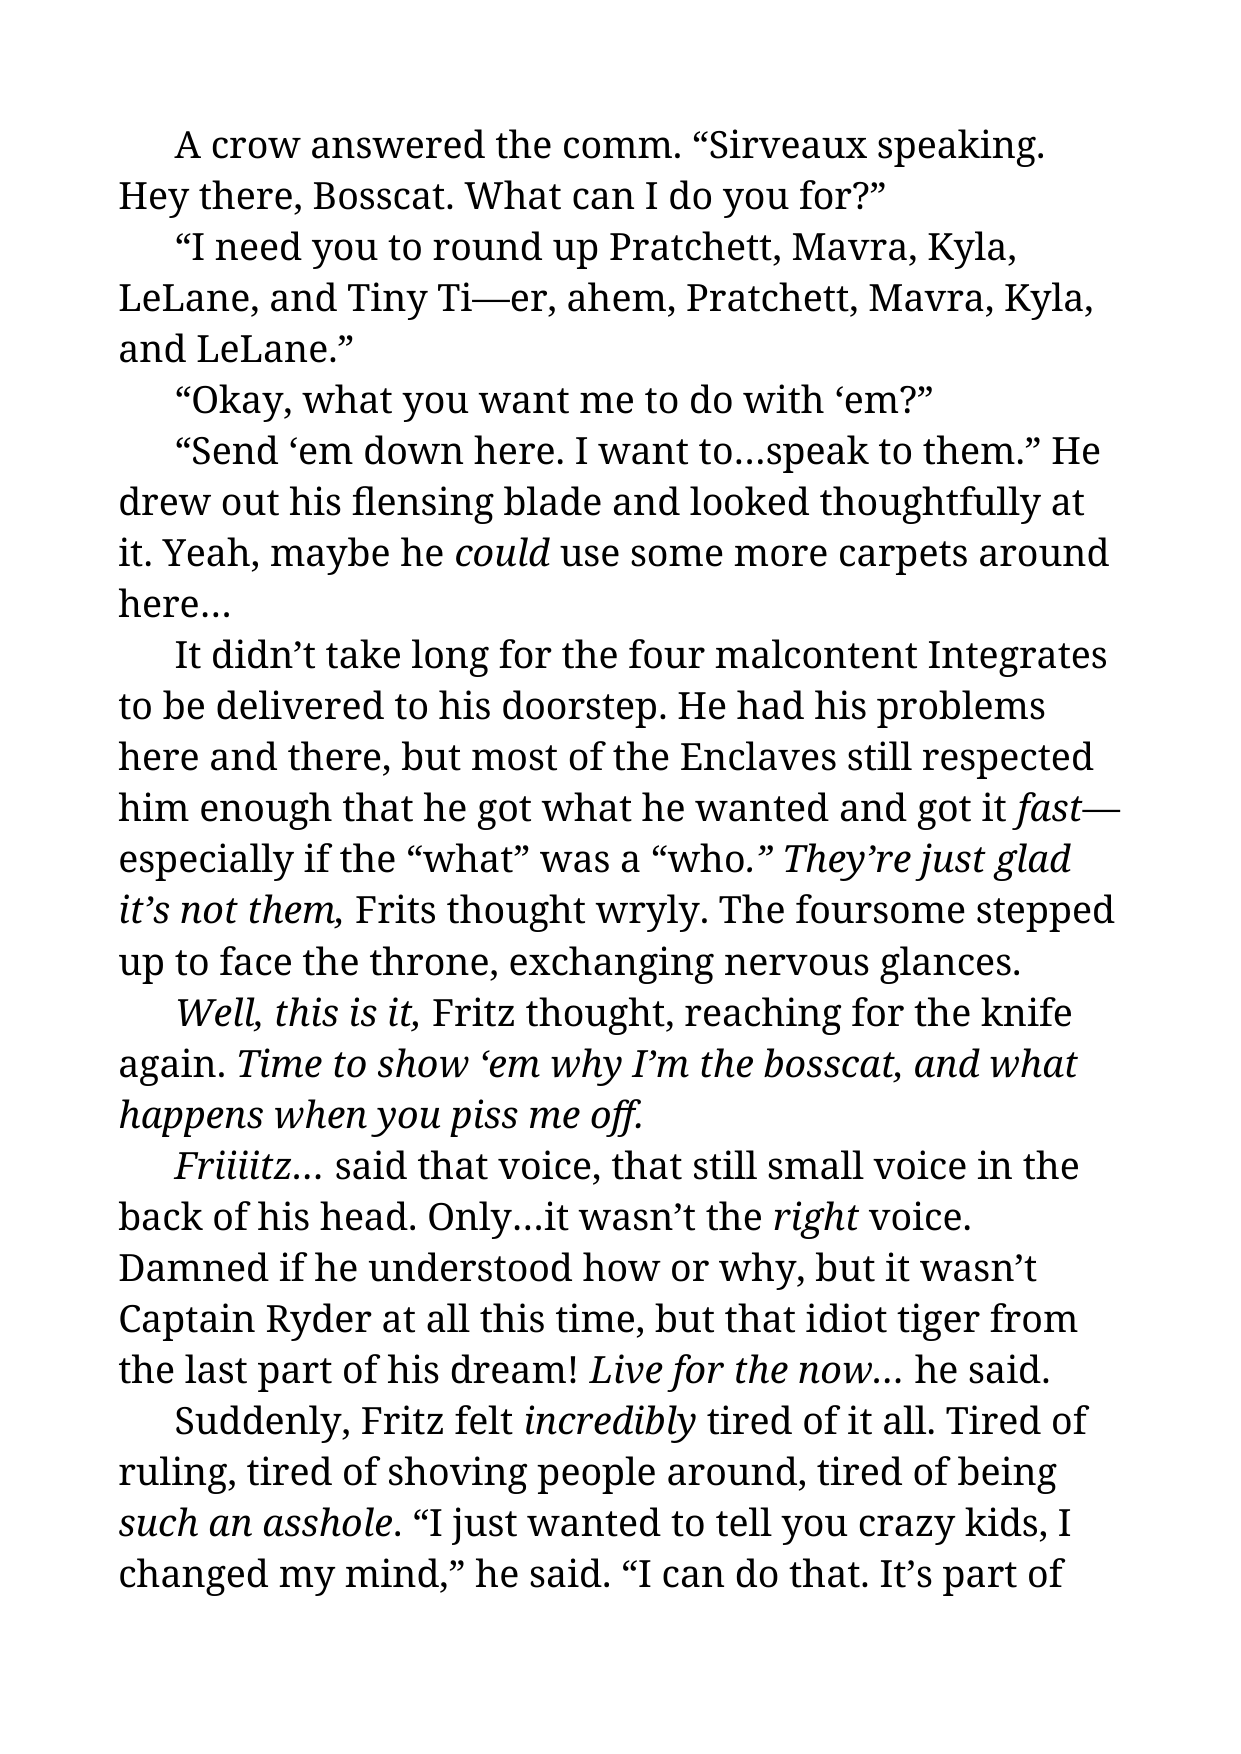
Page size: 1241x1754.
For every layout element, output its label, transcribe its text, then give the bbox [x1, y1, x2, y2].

text Suddenly, Fritz felt incredibly tired of it all. Tired of ruling, tired of shoving people around, tired of being such an asshole. “I just wanted to tell you crazy kids, I changed my mind,” he said. “I can do that. It’s part of [118, 1394, 1122, 1598]
text “Send ‘em down here. I want to…speak to them.” He drew out his flensing blade and looked thoughtfully at it. Yeah, maybe he could use some more carpets around here… [118, 424, 1122, 628]
text A crow answered the comm. “Sirveaux speaking. Hey there, Bosscat. What can I do you for?” [118, 118, 1122, 220]
text Well, this is it, Fritz thought, reaching for the knife again. Time to show ‘em why I’m the bosscat, and what happens when you piss me off. [118, 986, 1122, 1139]
text Friiiitz… said that voice, that still small voice in the back of his head. Only…it wasn’t the right voice. Damned if he understood how or why, but it wasn’t Captain Ryder at all this time, but that idiot tiger from the last part of his dream! Live for the now… he said. [118, 1139, 1122, 1394]
text It didn’t take long for the four malcontent Integrates to be delivered to his doorstep. He had his problems here and there, but most of the Enclaves still respected him enough that he got what he wanted and got it fast—especially if the “what” was a “who.” They’re just glad it’s not them, Frits thought wryly. The foursome stepped up to face the throne, exchanging nervous glances. [118, 628, 1122, 986]
text “I need you to round up Pratchett, Mavra, Kyla, LeLane, and Tiny Ti—er, ahem, Pratchett, Mavra, Kyla, and LeLane.” [118, 220, 1122, 373]
text “Okay, what you want me to do with ‘em?” [118, 373, 1122, 424]
